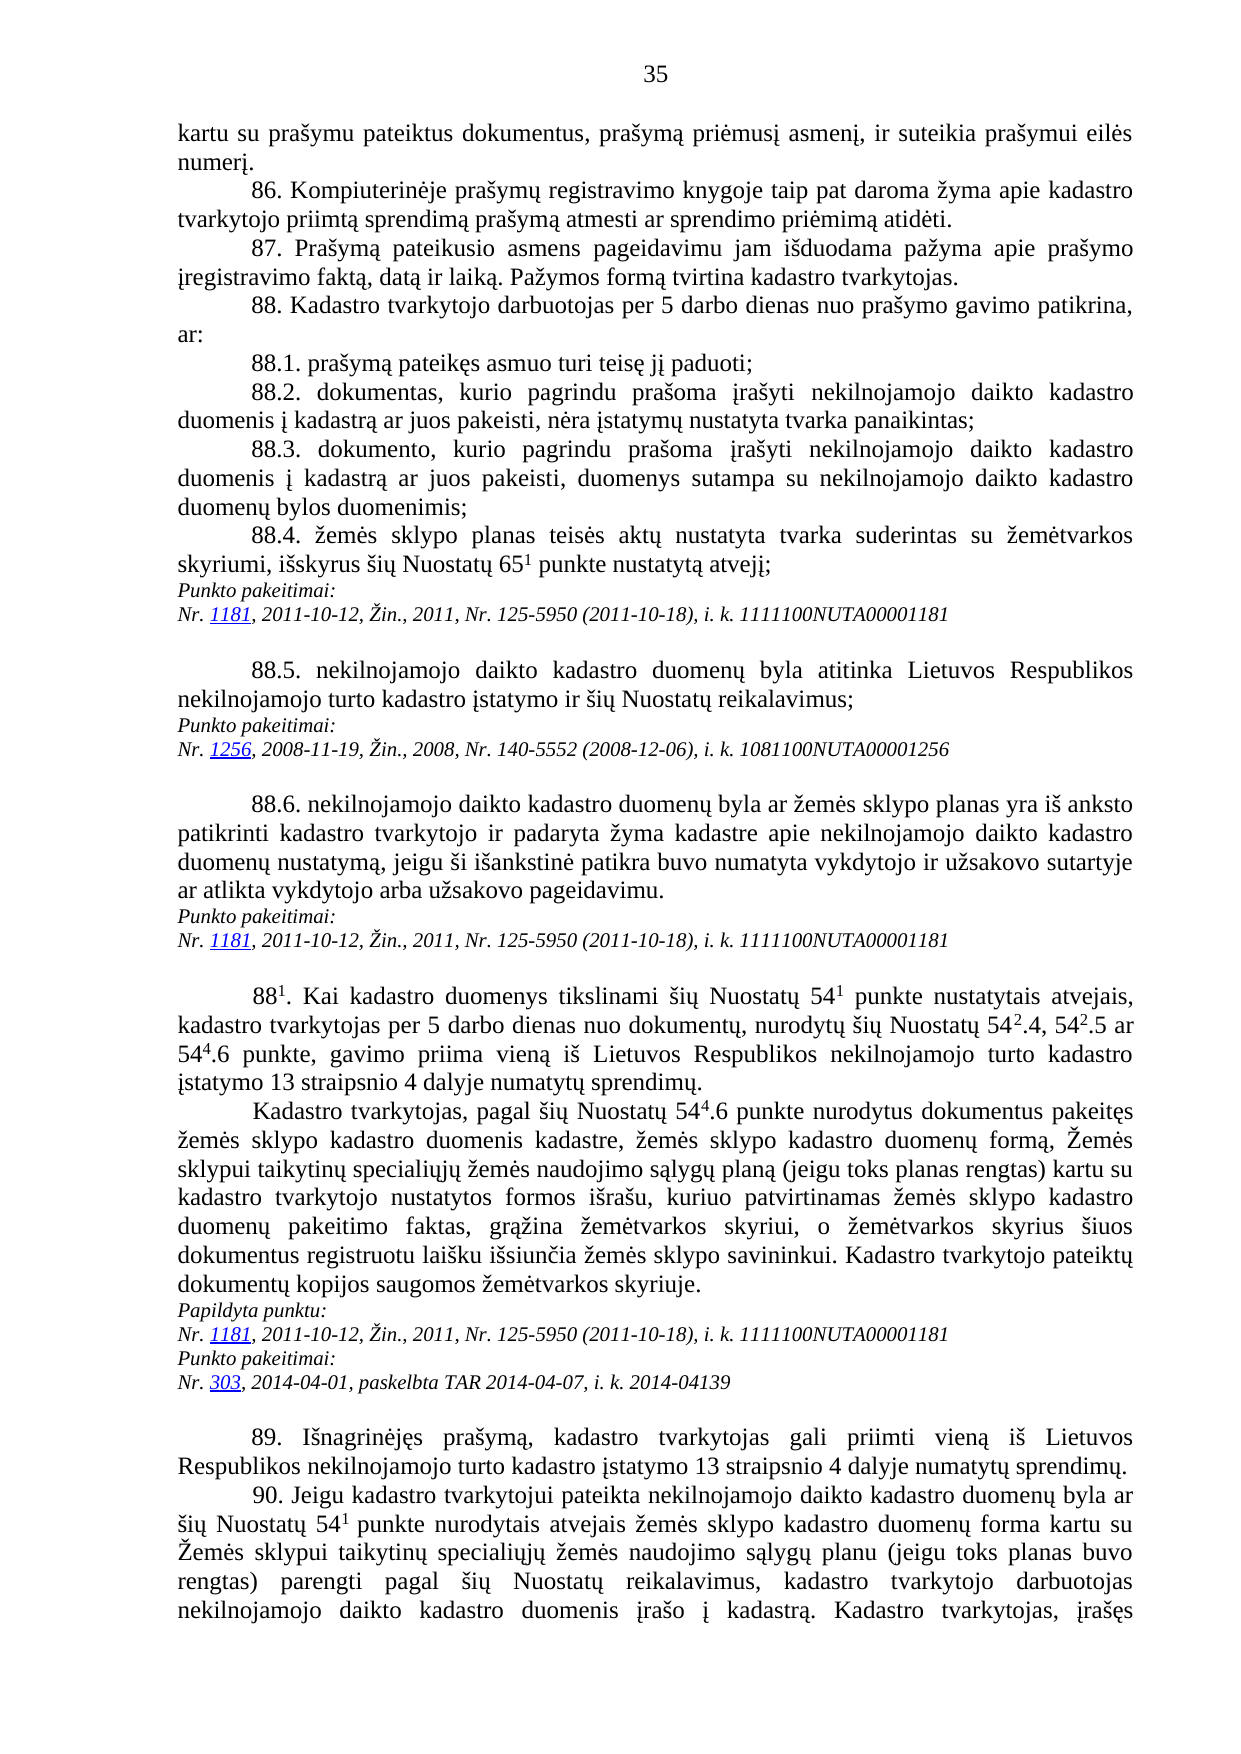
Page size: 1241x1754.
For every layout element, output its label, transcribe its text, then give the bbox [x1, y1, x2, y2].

text 881. Kai kadastro duomenys tikslinami šių Nuostatų 541 punkte nustatytais atvejais, kadastro tvarkytojas per 5 darbo dienas nuo dokumentų, nurodytų šių Nuostatų 542.4, 542.5 ar 544.6 punkte, gavimo priima vieną iš Lietuvos Respublikos nekilnojamojo turto kadastro įstatymo 13 straipsnio 4 dalyje numatytų sprendimų. [177, 981, 1134, 1096]
text Nr. 1181, 2011-10-12, Žin., 2011, Nr. 125-5950 (2011-10-18), i. k. 1111100NUTA00001181 [177, 928, 1134, 952]
text 88.5. nekilnojamojo daikto kadastro duomenų byla atitinka Lietuvos Respublikos nekilnojamojo turto kadastro įstatymo ir šių Nuostatų reikalavimus; [177, 655, 1134, 712]
text 89. Išnagrinėjęs prašymą, kadastro tvarkytojas gali priimti vieną iš Lietuvos Respublikos nekilnojamojo turto kadastro įstatymo 13 straipsnio 4 dalyje numatytų sprendimų. [177, 1422, 1134, 1480]
text kartu su prašymu pateiktus dokumentus, prašymą priėmusį asmenį, ir suteikia prašymui eilės numerį. [177, 118, 1134, 176]
text 88.3. dokumento, kurio pagrindu prašoma įrašyti nekilnojamojo daikto kadastro duomenis į kadastrą ar juos pakeisti, duomenys sutampa su nekilnojamojo daikto kadastro duomenų bylos duomenimis; [177, 434, 1134, 521]
text 88.6. nekilnojamojo daikto kadastro duomenų byla ar žemės sklypo planas yra iš anksto patikrinti kadastro tvarkytojo ir padaryta žyma kadastre apie nekilnojamojo daikto kadastro duomenų nustatymą, jeigu ši išankstinė patikra buvo numatyta vykdytojo ir užsakovo sutartyje ar atlikta vykdytojo arba užsakovo pageidavimu. [177, 789, 1134, 904]
text Punkto pakeitimai: [177, 712, 1134, 737]
text Papildyta punktu: [177, 1297, 1134, 1322]
text 88.4. žemės sklypo planas teisės aktų nustatyta tvarka suderintas su žemėtvarkos skyriumi, išskyrus šių Nuostatų 651 punkte nustatytą atvejį; [177, 521, 1134, 578]
text Punkto pakeitimai: [177, 904, 1134, 928]
text 86. Kompiuterinėje prašymų registravimo knygoje taip pat daroma žyma apie kadastro tvarkytojo priimtą sprendimą prašymą atmesti ar sprendimo priėmimą atidėti. [177, 176, 1134, 233]
text Nr. 303, 2014-04-01, paskelbta TAR 2014-04-07, i. k. 2014-04139 [177, 1370, 1134, 1394]
text Nr. 1181, 2011-10-12, Žin., 2011, Nr. 125-5950 (2011-10-18), i. k. 1111100NUTA00001181 [177, 1322, 1134, 1346]
text Nr. 1256, 2008-11-19, Žin., 2008, Nr. 140-5552 (2008-12-06), i. k. 1081100NUTA00001256 [177, 737, 1134, 761]
text Punkto pakeitimai: [177, 578, 1134, 602]
text Nr. 1181, 2011-10-12, Žin., 2011, Nr. 125-5950 (2011-10-18), i. k. 1111100NUTA00001181 [177, 602, 1134, 626]
text 90. Jeigu kadastro tvarkytojui pateikta nekilnojamojo daikto kadastro duomenų byla ar šių Nuostatų 541 punkte nurodytais atvejais žemės sklypo kadastro duomenų forma kartu su Žemės sklypui taikytinų specialiųjų žemės naudojimo sąlygų planu (jeigu toks planas buvo rengtas) parengti pagal šių Nuostatų reikalavimus, kadastro tvarkytojo darbuotojas nekilnojamojo daikto kadastro duomenis įrašo į kadastrą. Kadastro tvarkytojas, įrašęs [177, 1480, 1134, 1624]
text 88. Kadastro tvarkytojo darbuotojas per 5 darbo dienas nuo prašymo gavimo patikrina, ar: [177, 291, 1134, 348]
text Kadastro tvarkytojas, pagal šių Nuostatų 544.6 punkte nurodytus dokumentus pakeitęs žemės sklypo kadastro duomenis kadastre, žemės sklypo kadastro duomenų formą, Žemės sklypui taikytinų specialiųjų žemės naudojimo sąlygų planą (jeigu toks planas rengtas) kartu su kadastro tvarkytojo nustatytos formos išrašu, kuriuo patvirtinamas žemės sklypo kadastro duomenų pakeitimo faktas, grąžina žemėtvarkos skyriui, o žemėtvarkos skyrius šiuos dokumentus registruotu laišku išsiunčia žemės sklypo savininkui. Kadastro tvarkytojo pateiktų dokumentų kopijos saugomos žemėtvarkos skyriuje. [177, 1096, 1134, 1297]
text 87. Prašymą pateikusio asmens pageidavimu jam išduodama pažyma apie prašymo įregistravimo faktą, datą ir laiką. Pažymos formą tvirtina kadastro tvarkytojas. [177, 233, 1134, 291]
text Punkto pakeitimai: [177, 1346, 1134, 1370]
text 88.2. dokumentas, kurio pagrindu prašoma įrašyti nekilnojamojo daikto kadastro duomenis į kadastrą ar juos pakeisti, nėra įstatymų nustatyta tvarka panaikintas; [177, 377, 1134, 434]
text 88.1. prašymą pateikęs asmuo turi teisę jį paduoti; [177, 348, 1134, 377]
